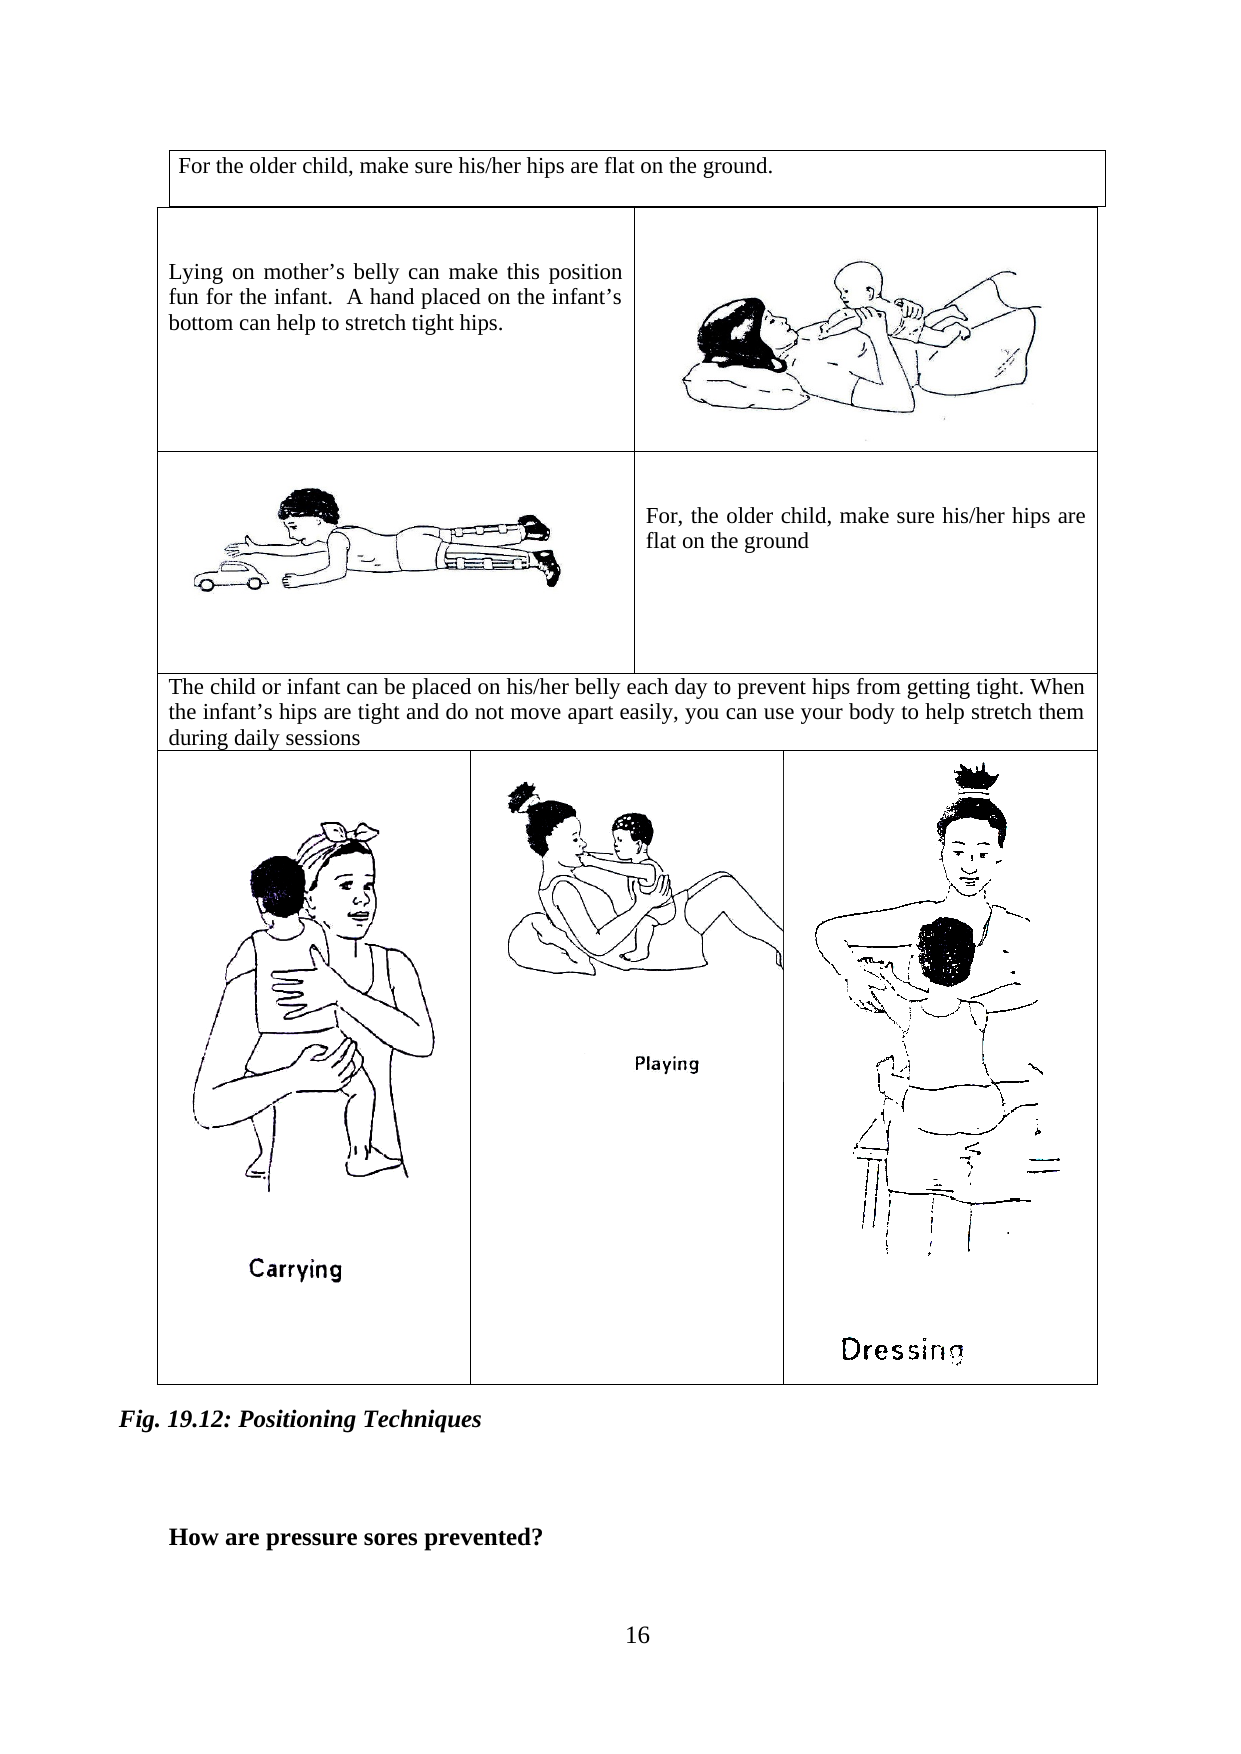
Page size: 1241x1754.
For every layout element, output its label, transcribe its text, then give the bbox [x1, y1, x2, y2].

table_cell [158, 751, 470, 1384]
picture [184, 486, 573, 613]
picture [811, 760, 1069, 1375]
table_cell [158, 452, 634, 673]
text For the older child, make sure his/her hips are flat on the ground. [170, 151, 1105, 178]
table_cell [784, 751, 1097, 1384]
picture [662, 242, 1061, 442]
text How are pressure sores prevented? [169, 1523, 1106, 1551]
table_header Lying on mother’s belly can make this position fun for the infant. A hand placed on the infant’s bottom can help to stretch tight hips. [158, 208, 634, 451]
text Fig. 19.12: Positioning Techniques [119, 1405, 521, 1432]
table_header [635, 208, 1097, 451]
picture [184, 811, 443, 1284]
picture [497, 760, 784, 1082]
table_cell [471, 751, 783, 1384]
table_cell The child or infant can be placed on his/her belly each day to prevent hips from getting tight. When the infant’s hips are tight and do not move apart easily, you can use your body to help stretch them during daily sessions [158, 674, 1097, 750]
table_cell For, the older child, make sure his/her hips are flat on the ground [635, 452, 1097, 673]
